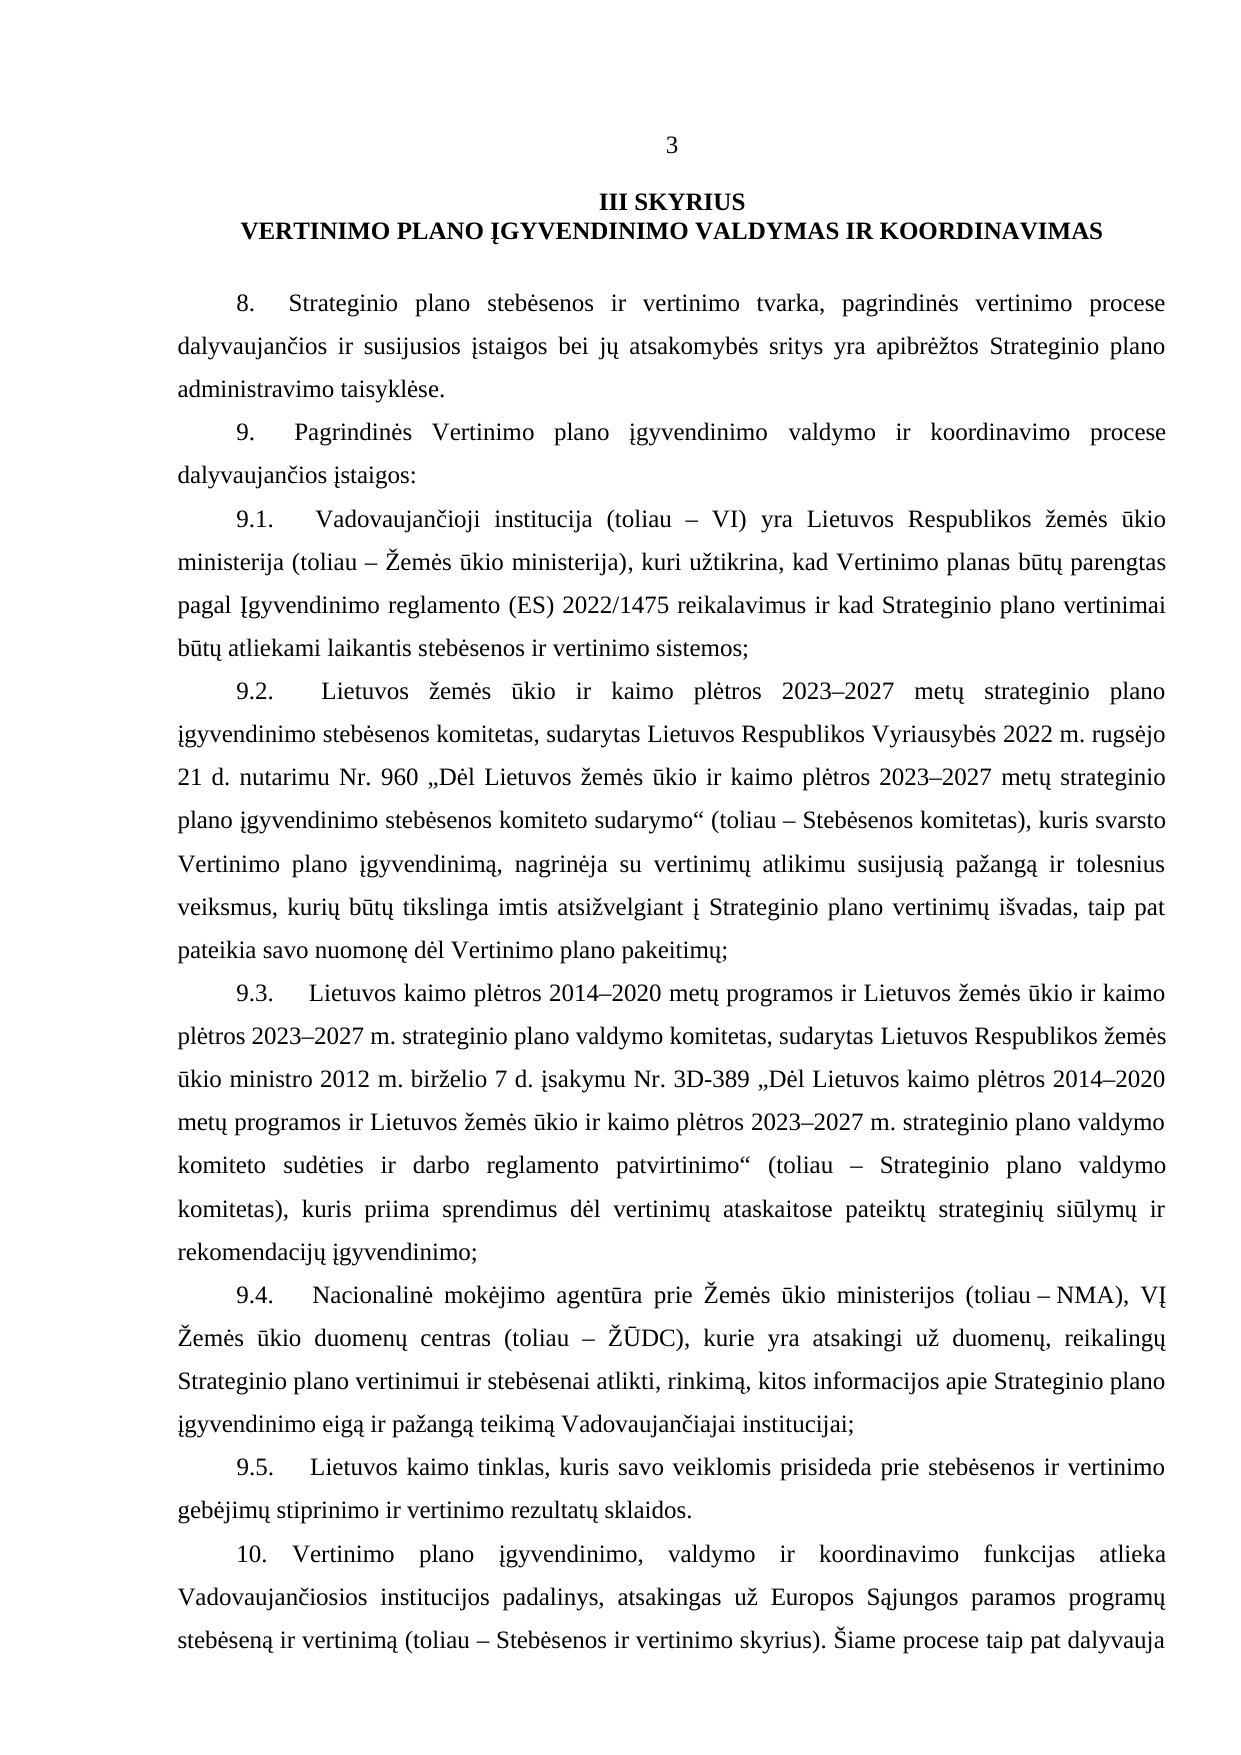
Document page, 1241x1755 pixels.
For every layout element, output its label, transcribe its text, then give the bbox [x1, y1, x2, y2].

text 10. Vertinimo plano įgyvendinimo, valdymo ir koordinavimo funkcijas atlieka Vadovaujančiosios institucijos padalinys, atsakingas už Europos Sąjungos paramos programų stebėseną ir vertinimą (toliau – Stebėsenos ir vertinimo skyrius). Šiame procese taip pat dalyvauja [177, 1539, 1167, 1654]
text 9.2. Lietuvos žemės ūkio ir kaimo plėtros 2023–2027 metų strateginio plano įgyvendinimo stebėsenos komitetas, sudarytas Lietuvos Respublikos Vyriausybės 2022 m. rugsėjo 21 d. nutarimu Nr. 960 „Dėl Lietuvos žemės ūkio ir kaimo plėtros 2023–2027 metų strateginio plano įgyvendinimo stebėsenos komiteto sudarymo“ (toliau – Stebėsenos komitetas), kuris svarsto Vertinimo plano įgyvendinimą, nagrinėja su vertinimų atlikimu susijusią pažangą ir tolesnius veiksmus, kurių būtų tikslinga imtis atsižvelgiant į Strateginio plano vertinimų išvadas, taip pat pateikia savo nuomonę dėl Vertinimo plano pakeitimų; [177, 676, 1167, 964]
text 9.5. Lietuvos kaimo tinklas, kuris savo veiklomis prisideda prie stebėsenos ir vertinimo gebėjimų stiprinimo ir vertinimo rezultatų sklaidos. [177, 1452, 1167, 1524]
text 9. Pagrindinės Vertinimo plano įgyvendinimo valdymo ir koordinavimo procese dalyvaujančios įstaigos: [177, 417, 1167, 489]
text VERTINIMO PLANO ĮGYVENDINIMO VALDYMAS IR KOORDINAVIMAS [177, 216, 1167, 245]
text III SKYRIUS [177, 187, 1167, 216]
text 9.4. Nacionalinė mokėjimo agentūra prie Žemės ūkio ministerijos (toliau – NMA), VĮ Žemės ūkio duomenų centras (toliau – ŽŪDC), kurie yra atsakingi už duomenų, reikalingų Strateginio plano vertinimui ir stebėsenai atlikti, rinkimą, kitos informacijos apie Strateginio plano įgyvendinimo eigą ir pažangą teikimą Vadovaujančiajai institucijai; [177, 1280, 1167, 1438]
text 8. Strateginio plano stebėsenos ir vertinimo tvarka, pagrindinės vertinimo procese dalyvaujančios ir susijusios įstaigos bei jų atsakomybės sritys yra apibrėžtos Strateginio plano administravimo taisyklėse. [177, 288, 1167, 403]
text 9.1. Vadovaujančioji institucija (toliau – VI) yra Lietuvos Respublikos žemės ūkio ministerija (toliau – Žemės ūkio ministerija), kuri užtikrina, kad Vertinimo planas būtų parengtas pagal Įgyvendinimo reglamento (ES) 2022/1475 reikalavimus ir kad Strateginio plano vertinimai būtų atliekami laikantis stebėsenos ir vertinimo sistemos; [177, 504, 1167, 662]
text 9.3. Lietuvos kaimo plėtros 2014–2020 metų programos ir Lietuvos žemės ūkio ir kaimo plėtros 2023–2027 m. strateginio plano valdymo komitetas, sudarytas Lietuvos Respublikos žemės ūkio ministro 2012 m. birželio 7 d. įsakymu Nr. 3D-389 „Dėl Lietuvos kaimo plėtros 2014–2020 metų programos ir Lietuvos žemės ūkio ir kaimo plėtros 2023–2027 m. strateginio plano valdymo komiteto sudėties ir darbo reglamento patvirtinimo“ (toliau – Strateginio plano valdymo komitetas), kuris priima sprendimus dėl vertinimų ataskaitose pateiktų strateginių siūlymų ir rekomendacijų įgyvendinimo; [177, 978, 1167, 1266]
